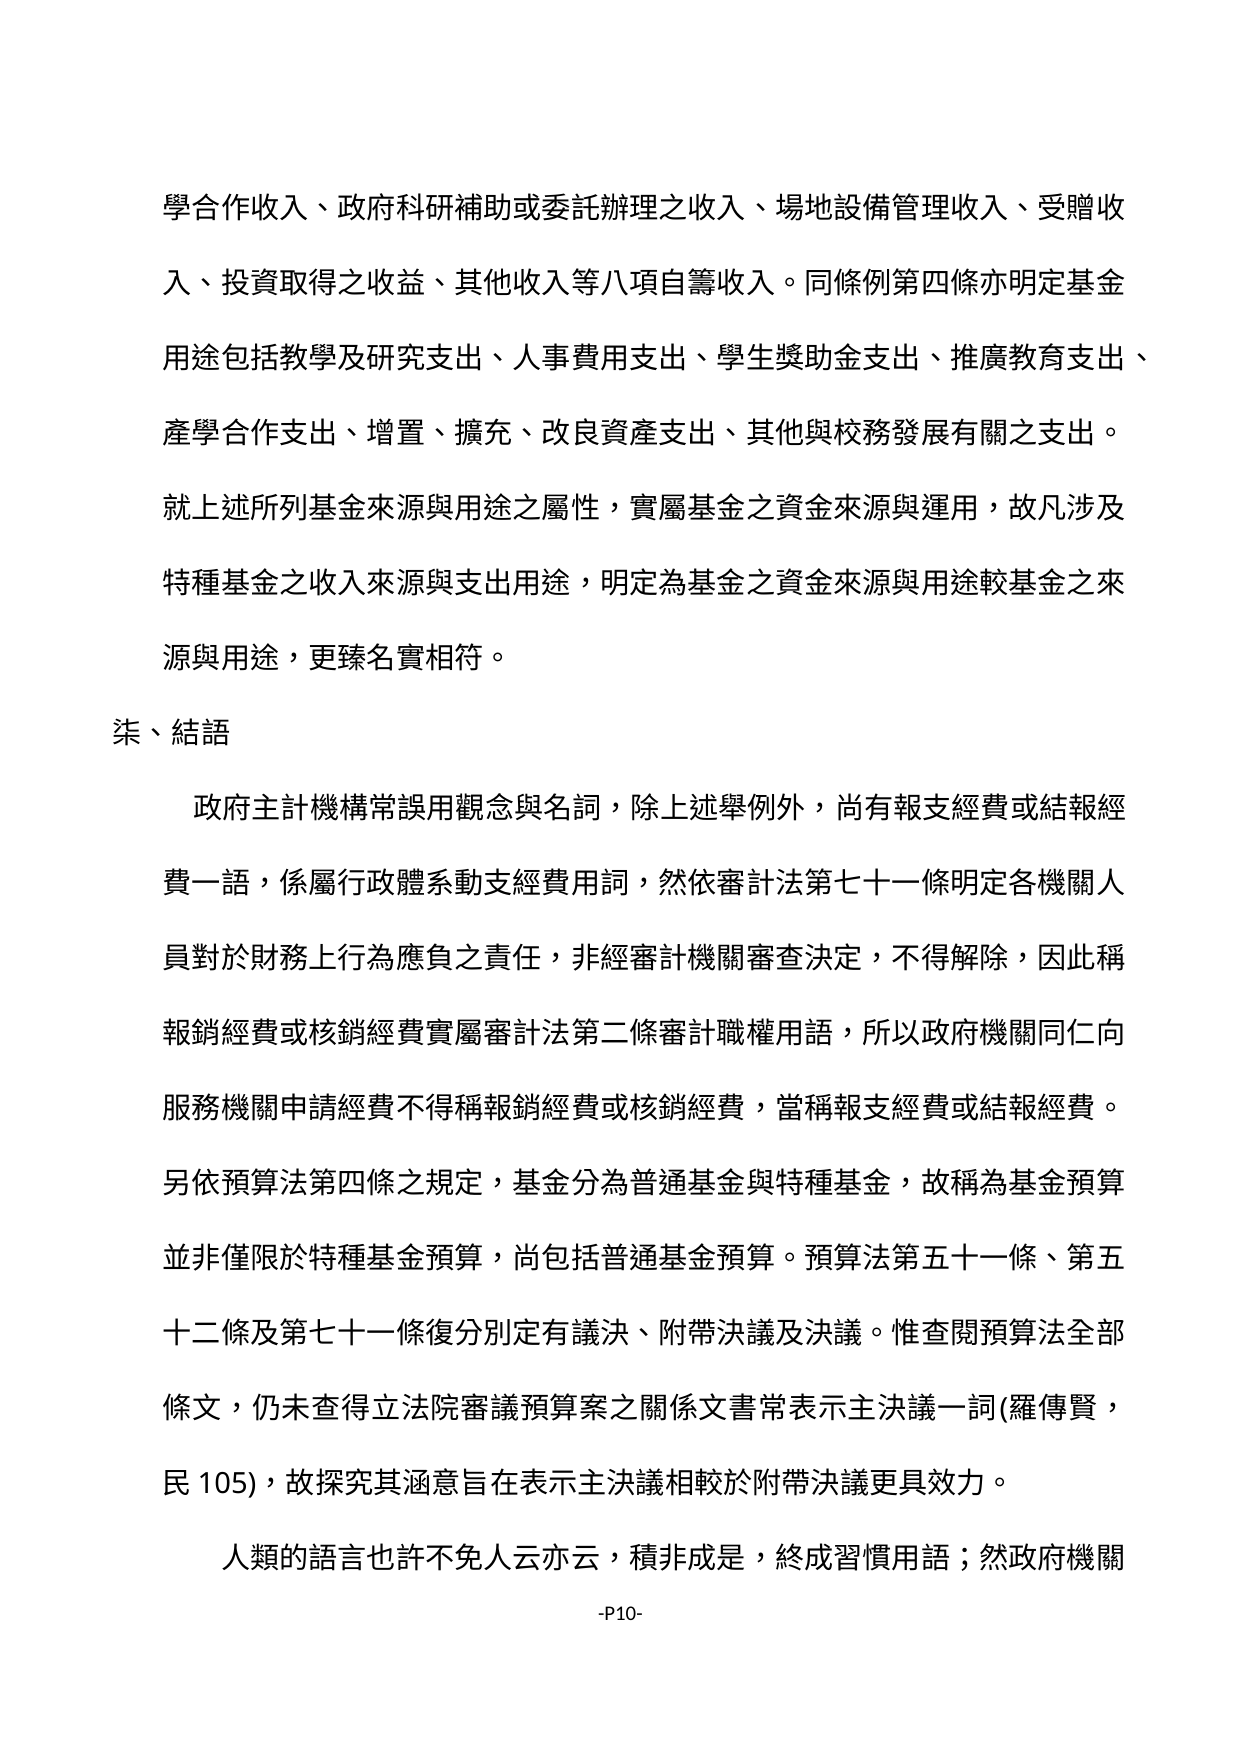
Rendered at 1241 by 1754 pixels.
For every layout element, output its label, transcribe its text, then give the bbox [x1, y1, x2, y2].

list 結語 [112, 687, 1128, 762]
list 政府主計機構常誤用觀念與名詞，除上述舉例外，尚有報支經費或結報經費一語，係屬行政體系動支經費用詞，然依審計法第七十一條明定各機關人員對於財務上行為應負之責任，非經審計機關審查決定，不得解除，因此稱報銷經費或核銷經費實屬審計法第二條審計職權用語，所以政府機關同仁向服務機關申請經費不得稱報銷經費或核銷經費，當稱報支經費或結報經費。另依預算法第四條之規定，基金分為普通基金與特種基金，故稱為基金預算並非僅限於特種基金預算，尚包括普通基金預算。預算法第五十一條、第五十二條及第七十一條復分別定有議決、附帶決議及決議。惟查閱預算法全部條文，仍未查得立法院審議預算案之關係文書常表示主決議一詞(羅傳賢，民105)，故探究其涵意旨在表示主決議相較於附帶決議更具效力。 [162, 762, 1128, 1512]
list 人類的語言也許不免人云亦云，積非成是，終成習慣用語；然政府機關 [162, 1512, 1128, 1587]
list 依中央政府特種基金管理準則第五條之規定，設立特種基金之來源計有四種，包括：法律規定，如國立大學校院校務基金係依據國立大學校院校務基金設置條例設置；契約依據，如中美經濟社會發展基金係依中美兩國政府換文協定設置，惟業於101年1月1日起實質併入行政院國家發展基金；立法院公報編印基金係立法院為使各界瞭解立法實況於57年度依立法決議設置，惟業於81年1月1日裁撒；至學產基金則依行政命令按預算法第四條之規定設置。惟該準則第八條復規定，特種基金訂定收支保管及運用辦法，應載明基金來源與基金用途。經查國立大學校院校務基金設置條例第三條明定，基金來源包括政府循預算程序之撥款及學雜費收入、推廣教育收入、產學合作收入、政府科研補助或委託辦理之收入、場地設備管理收入、受贈收入、投資取得之收益、其他收入等八項自籌收入。同條例第四條亦明定基金用途包括教學及研究支出、人事費用支出、學生獎助金支出、推廣教育支出、產學合作支出、增置、擴充、改良資產支出、其他與校務發展有關之支出。就上述所列基金來源與用途之屬性，實屬基金之資金來源與運用，故凡涉及特種基金之收入來源與支出用途，明定為基金之資金來源與用途較基金之來源與用途，更臻名實相符。 [162, 162, 1128, 687]
